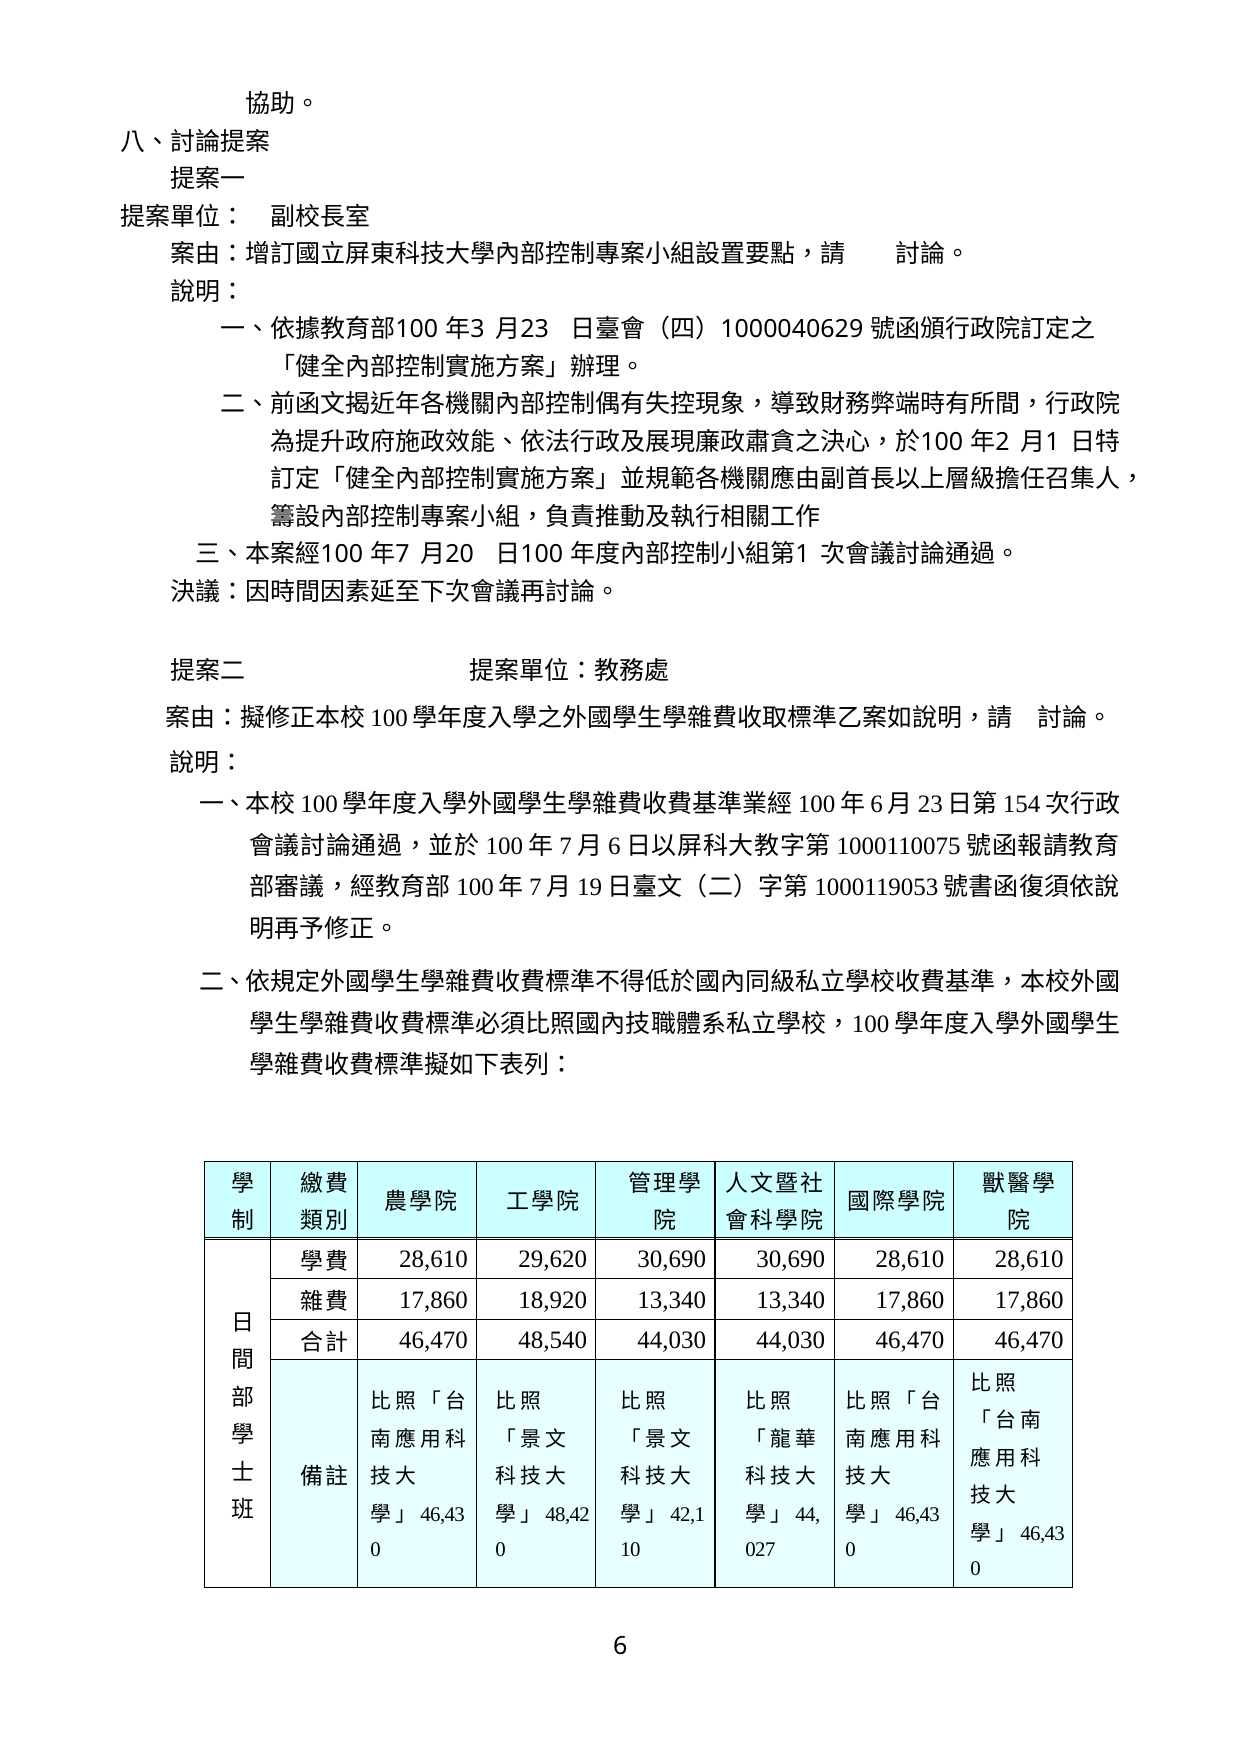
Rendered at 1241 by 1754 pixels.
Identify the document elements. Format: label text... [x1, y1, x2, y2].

table_cell 30,690 [716, 1240, 834, 1278]
text 提案一 提案單位： 副校長室 [120, 158, 1120, 233]
table_cell 比照「台南應用科技大學」46,430 [954, 1360, 1072, 1587]
table_header 管理學院 [596, 1162, 714, 1237]
table_header 工學院 [477, 1162, 595, 1237]
table_cell 比照「景文科技大學」42,110 [596, 1360, 714, 1587]
table_cell 44,030 [596, 1320, 714, 1359]
text 說明： [120, 271, 1120, 308]
table_cell 46,470 [835, 1320, 953, 1359]
table_cell 48,540 [477, 1320, 595, 1359]
table_cell 比照「龍華科技大學」44,027 [716, 1360, 834, 1587]
table_cell 17,860 [835, 1279, 953, 1318]
text 二、前函文揭近年各機關內部控制偶有失控現象，導致財務弊端時有所間，行政院為提升政府施政效能、依法行政及展現廉政肅貪之決心，於100年2 月1 日特訂定「健全內部控制實施方案」並規範各機關應由副首長以上層級擔任召集人，籌設內部控制專案小組，負責推動及執行相關工作 [197, 383, 1120, 533]
table_cell 44,030 [716, 1320, 834, 1359]
table_cell 29,620 [477, 1240, 595, 1278]
table_header 繳費 類別 [271, 1162, 357, 1237]
text 說明： [119, 733, 1120, 779]
table_header 國際學院 [835, 1162, 953, 1237]
text 二、依規定外國學生學雜費收費標準不得低於國內同級私立學校收費基準，本校外國學生學雜費收費標準必須比照國內技職體系私立學校，100學年度入學外國學生學雜費收費標準擬如下表列： [199, 957, 1120, 1082]
text 一、依據教育部100年3月23日臺會（四）1000040629號函頒行政院訂定之「健全內部控制實施方案」辦理。 [197, 308, 1120, 383]
table_header 學制 [205, 1162, 270, 1237]
table_cell 13,340 [716, 1279, 834, 1318]
table_cell 17,860 [358, 1279, 476, 1318]
table_cell 13,340 [596, 1279, 714, 1318]
table_cell 比照「台南應用科技大學」46,430 [835, 1360, 953, 1587]
table_cell 比照「景文科技大學」48,420 [477, 1360, 595, 1587]
text 八、討論提案 [120, 121, 1120, 158]
text 一、本校100學年度入學外國學生學雜費收費基準業經100年6月23日第154次行政會議討論通過，並於100年7月6日以屏科大教字第1000110075號函報請教育部審議，經教育部100年7月19日臺文（二）字第1000119053號書函復須依說明再予修正。 [199, 779, 1120, 946]
table_cell 46,470 [358, 1320, 476, 1359]
table_cell 28,610 [358, 1240, 476, 1278]
text 決議：因時間因素延至下次會議再討論。 [120, 571, 1120, 608]
table_cell 46,470 [954, 1320, 1072, 1359]
table_cell 28,610 [835, 1240, 953, 1278]
table_cell 備註 [271, 1360, 357, 1587]
table_header 人文暨社會科學院 [716, 1162, 834, 1237]
table_cell 17,860 [954, 1279, 1072, 1318]
table_cell 合計 [271, 1320, 357, 1359]
table_cell 比照「台南應用科技大學」46,430 [358, 1360, 476, 1587]
table_cell 30,690 [596, 1240, 714, 1278]
table_header 獸醫學院 [954, 1162, 1072, 1237]
table_cell 日間部學士班 [205, 1240, 270, 1587]
table_header 農學院 [358, 1162, 476, 1237]
table_cell 學費 [271, 1240, 357, 1278]
table_cell 雜費 [271, 1279, 357, 1318]
table_cell 28,610 [954, 1240, 1072, 1278]
text 提案二 提案單位：教務處 [120, 646, 1120, 687]
text 案由：增訂國立屏東科技大學內部控制專案小組設置要點，請 討論。 [170, 233, 1120, 271]
text 案由：擬修正本校100學年度入學之外國學生學雜費收取標準乙案如說明，請 討論。 [165, 687, 1126, 733]
text 協助。 [204, 83, 1120, 121]
text 三、本案經100年7月20日100年度內部控制小組第1次會議討論通過。 [120, 533, 1120, 571]
table_cell 18,920 [477, 1279, 595, 1318]
